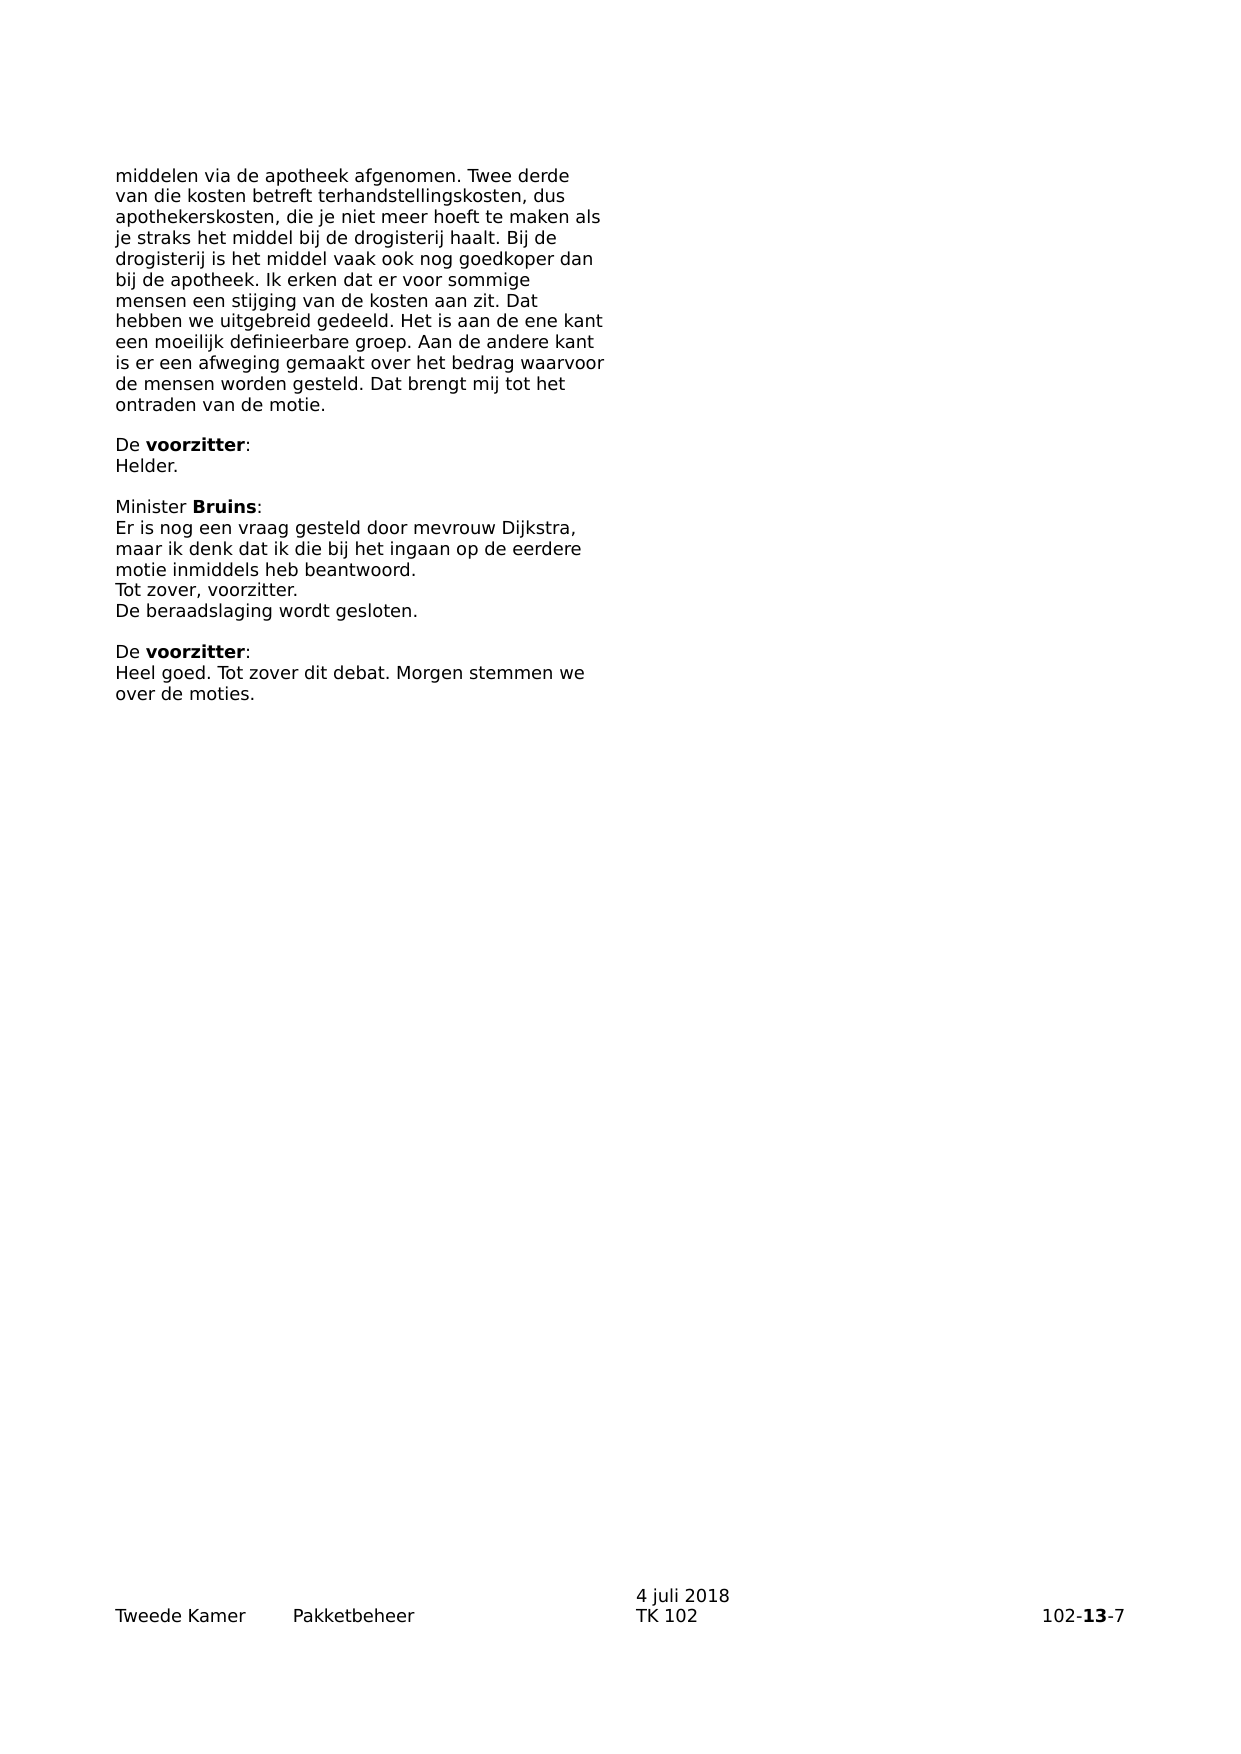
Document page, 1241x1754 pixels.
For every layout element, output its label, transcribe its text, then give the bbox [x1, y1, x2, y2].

text De voorzitter: [115, 435, 605, 456]
text Helder. [115, 456, 605, 477]
text Heel goed. Tot zover dit debat. Morgen stemmen we over de moties. [115, 662, 605, 704]
text Tot zover, voorzitter. [115, 580, 605, 601]
text De beraadslaging wordt gesloten. [115, 601, 605, 622]
text middelen via de apotheek afgenomen. Twee derde van die kosten betreft terhandstellingskosten, dus apothekerskosten, die je niet meer hoeft te maken als je straks het middel bij de drogisterij haalt. Bij de drogisterij is het middel vaak ook nog goedkoper dan bij de apotheek. Ik erken dat er voor sommige mensen een stijging van de kosten aan zit. Dat hebben we uitgebreid gedeeld. Het is aan de ene kant een moeilijk definieerbare groep. Aan de andere kant is er een afweging gemaakt over het bedrag waarvoor de mensen worden gesteld. Dat brengt mij tot het ontraden van de motie. [115, 165, 605, 415]
text Er is nog een vraag gesteld door mevrouw Dijkstra, maar ik denk dat ik die bij het ingaan op de eerdere motie inmiddels heb beantwoord. [115, 518, 605, 580]
text Minister Bruins: [115, 497, 605, 518]
text De voorzitter: [115, 642, 605, 662]
